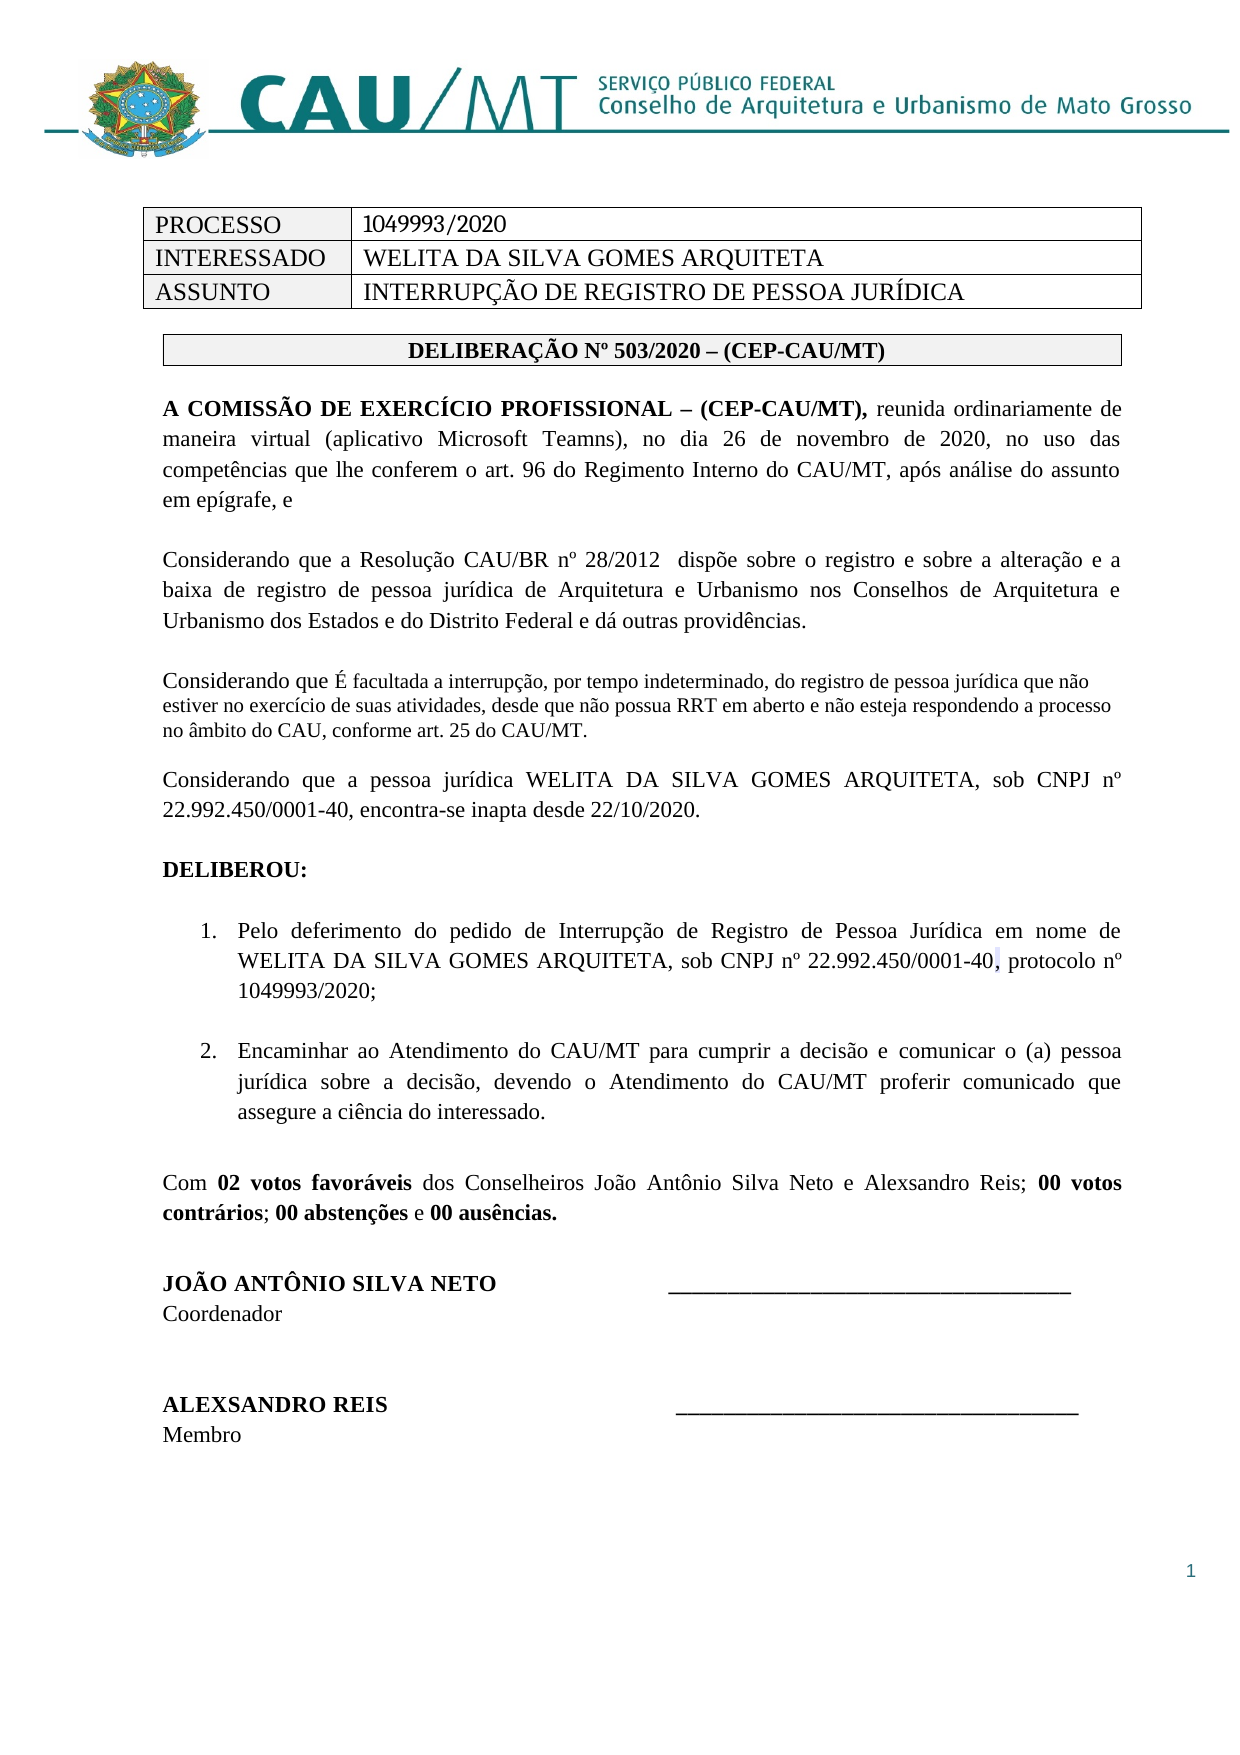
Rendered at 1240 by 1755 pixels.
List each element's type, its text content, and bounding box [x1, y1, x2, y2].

text Considerando que a Resolução CAU/BR nº 28/2012 dispõe sobre o registro e sobre a alteração e a baixa de registro de pessoa jurídica de Arquitetura e Urbanismo nos Conselhos de Arquitetura e Urbanismo dos Estados e do Distrito Federal e dá outras providências. [162, 546, 1122, 633]
text Membro [162, 1421, 1122, 1447]
text Coordenador [162, 1300, 1122, 1326]
table_cell ASSUNTO [144, 275, 351, 308]
text Considerando que É facultada a interrupção, por tempo indeterminado, do registro de pessoa jurídica que não estiver no exercício de suas atividades, desde que não possua RRT em aberto e não esteja respondendo a processo no âmbito do CAU, conforme art. 25 do CAU/MT. [162, 667, 1122, 742]
text JOÃO ANTÔNIO SILVA NETO __________________________________ [162, 1270, 1122, 1296]
text Considerando que a pessoa jurídica WELITA DA SILVA GOMES ARQUITETA, sob CNPJ nº 22.992.450/0001-40, encontra-se inapta desde 22/10/2020. [162, 766, 1122, 822]
text DELIBERAÇÃO Nº 503/2020 – (CEP-CAU/MT) [164, 335, 1121, 365]
table_cell INTERRUPÇÃO DE REGISTRO DE PESSOA JURÍDICA [352, 275, 1141, 308]
table_cell WELITA DA SILVA GOMES ARQUITETA [352, 241, 1141, 274]
text ALEXSANDRO REIS __________________________________ [162, 1391, 1122, 1417]
table_header PROCESSO [144, 208, 351, 240]
list Pelo deferimento do pedido de Interrupção de Registro de Pessoa Jurídica em nome de WELITA DA SILVA GOMES ARQUITETA, sob CNPJ nº 22.992.450/0001-40, protocolo nº 1049993/2020; [200, 917, 1122, 1003]
list Encaminhar ao Atendimento do CAU/MT para cumprir a decisão e comunicar o (a) pessoa jurídica sobre a decisão, devendo o Atendimento do CAU/MT proferir comunicado que assegure a ciência do interessado. [200, 1037, 1122, 1124]
text A COMISSÃO DE EXERCÍCIO PROFISSIONAL – (CEP-CAU/MT), reunida ordinariamente de maneira virtual (aplicativo Microsoft Teamns), no dia 26 de novembro de 2020, no uso das competências que lhe conferem o art. 96 do Regimento Interno do CAU/MT, após análise do assunto em epígrafe, e [162, 395, 1122, 512]
table_cell INTERESSADO [144, 241, 351, 274]
table_header 1049993/2020 [352, 208, 1141, 240]
text DELIBEROU: [162, 856, 1122, 883]
text Com 02 votos favoráveis dos Conselheiros João Antônio Silva Neto e Alexsandro Reis; 00 votos contrários; 00 abstenções e 00 ausências. [162, 1169, 1122, 1225]
